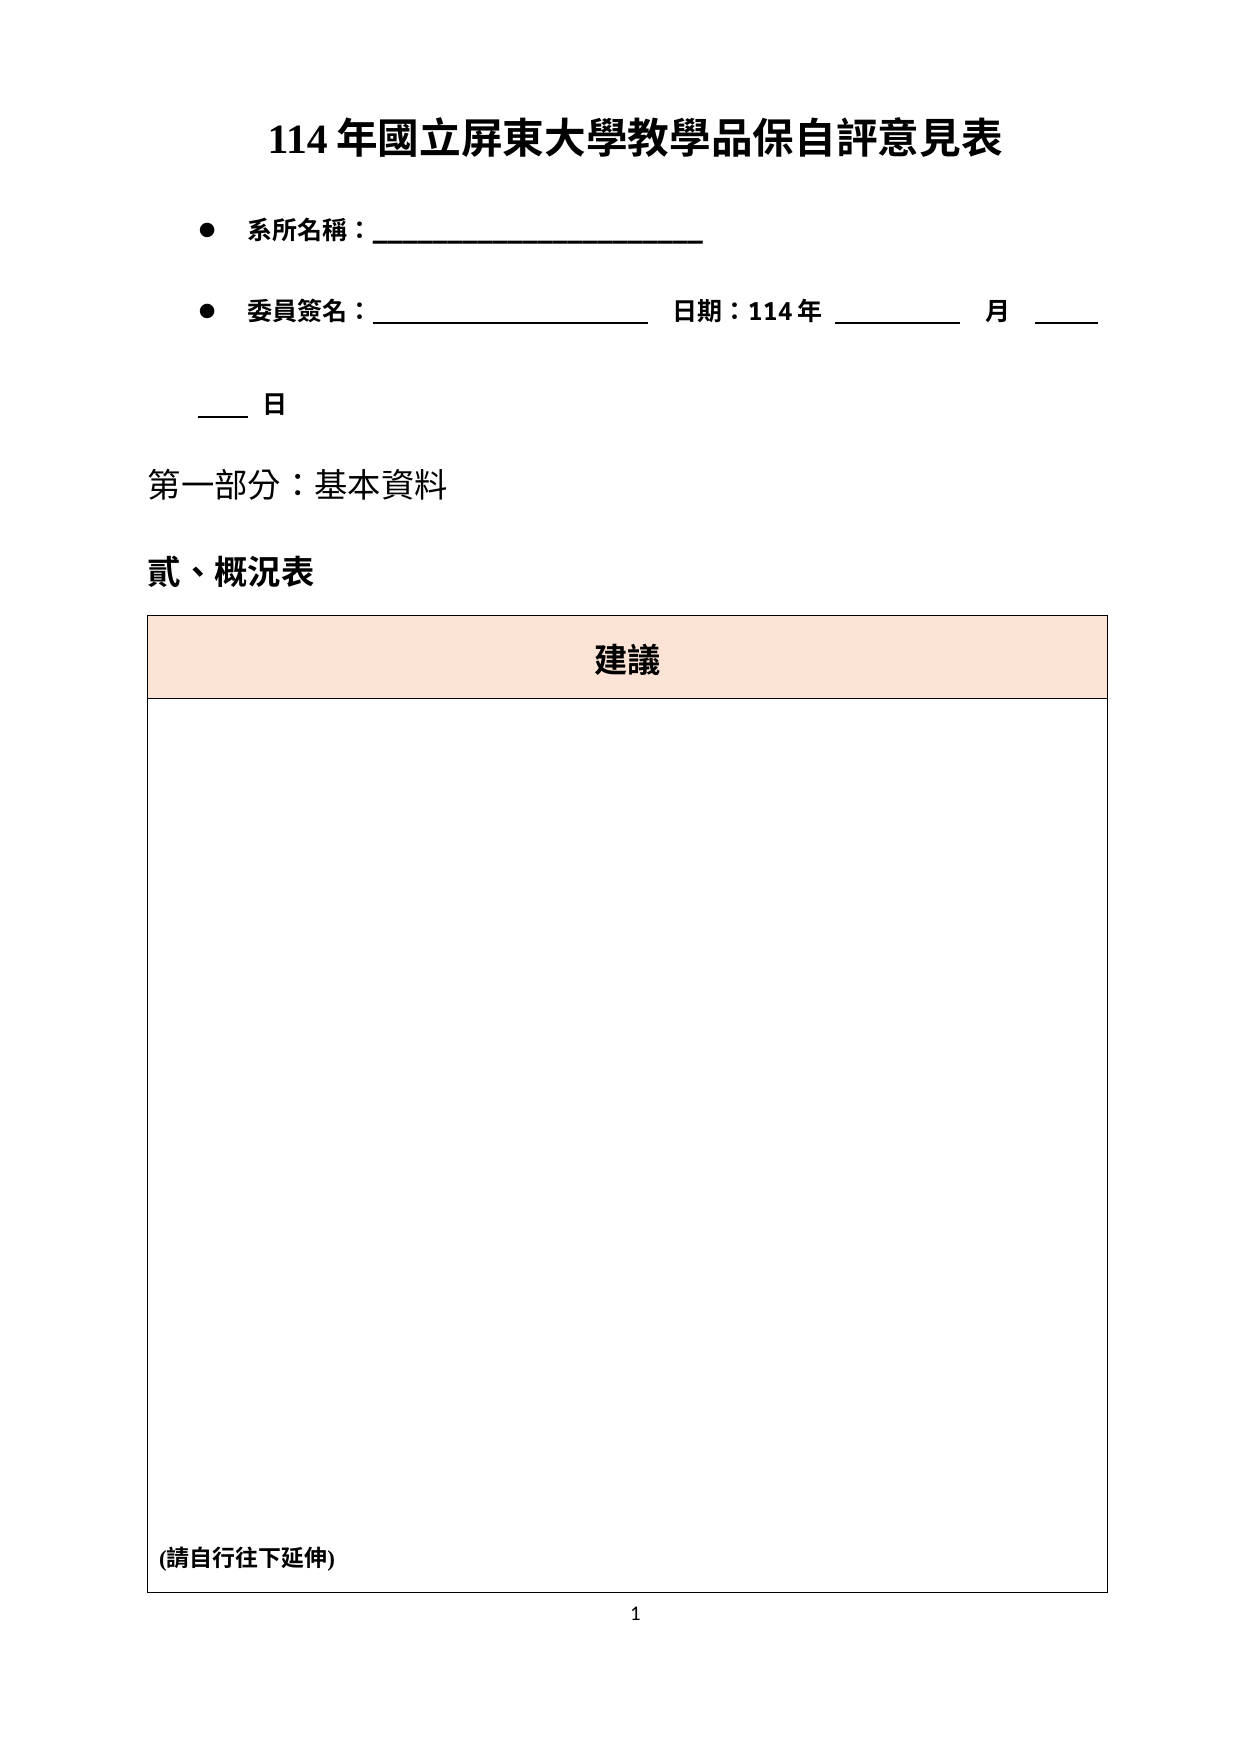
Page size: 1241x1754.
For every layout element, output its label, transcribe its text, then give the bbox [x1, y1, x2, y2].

list 委員簽名： 日期：114年 月 日 [198, 267, 1122, 424]
text 貳、概況表 [148, 528, 1122, 591]
list 系所名稱：______________________ [198, 187, 1122, 249]
text 第一部分：基本資料 [148, 442, 1122, 504]
table_cell (請自行往下延伸) [148, 699, 1107, 1592]
table_header 建議 [148, 616, 1107, 698]
text 114年國立屏東大學教學品保自評意見表 [148, 94, 1122, 157]
